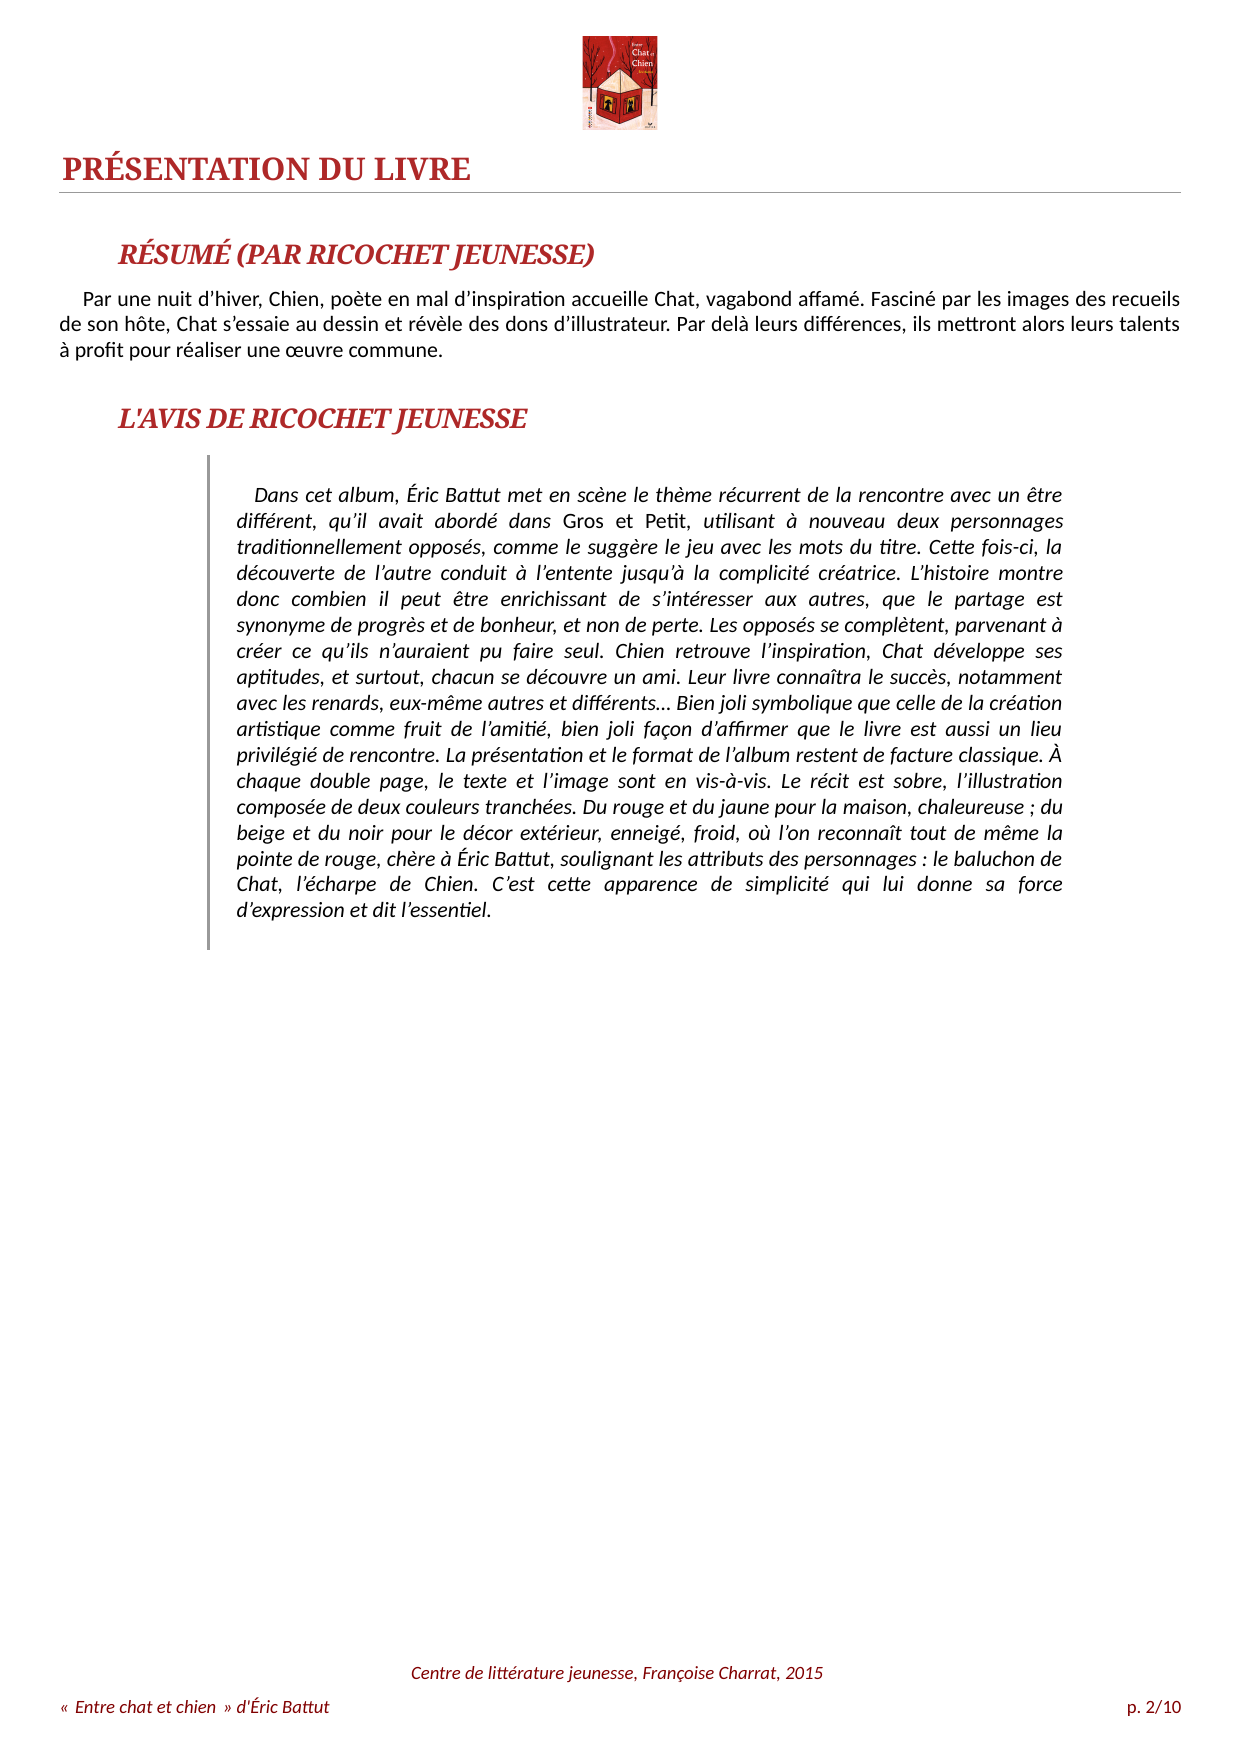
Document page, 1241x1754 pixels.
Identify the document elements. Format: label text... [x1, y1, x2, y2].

subtitle Présentation du livre [59, 144, 1181, 192]
subtitle l'Avis de Ricochet jeunesse [118, 400, 1181, 437]
picture [582, 36, 658, 130]
subtitle Résumé (par ricochet jeunesse) [118, 235, 1181, 272]
text Par une nuit d’hiver, Chien, poète en mal d’inspiration accueille Chat, vagabond affamé. Fasciné par les images des recueils de son hôte, Chat s’essaie au dessin et révèle des dons d’illustrateur. Par delà leurs différences, ils mettront alors leurs talents à profit pour réaliser une œuvre commune. [59, 285, 1181, 363]
text Dans cet album, Éric Battut met en scène le thème récurrent de la rencontre avec un être différent, qu’il avait abordé dans Gros et Petit, utilisant à nouveau deux personnages traditionnellement opposés, comme le suggère le jeu avec les mots du titre. Cette fois-ci, la découverte de l’autre conduit à l’entente jusqu’à la complicité créatrice. L’histoire montre donc combien il peut être enrichissant de s’intéresser aux autres, que le partage est synonyme de progrès et de bonheur, et non de perte. Les opposés se complètent, parvenant à créer ce qu’ils n’auraient pu faire seul. Chien retrouve l’inspiration, Chat développe ses aptitudes, et surtout, chacun se découvre un ami. Leur livre connaîtra le succès, notamment avec les renards, eux-même autres et différents… Bien joli symbolique que celle de la création artistique comme fruit de l’amitié, bien joli façon d’affirmer que le livre est aussi un lieu privilégié de rencontre. La présentation et le format de l’album restent de facture classique. À chaque double page, le texte et l’image sont en vis-à-vis. Le récit est sobre, l’illustration composée de deux couleurs tranchées. Du rouge et du jaune pour la maison, chaleureuse ; du beige et du noir pour le décor extérieur, enneigé, froid, où l’on reconnaît tout de même la pointe de rouge, chère à Éric Battut, soulignant les attributs des personnages : le baluchon de Chat, l’écharpe de Chien. C’est cette apparence de simplicité qui lui donne sa force d’expression et dit l’essentiel. [210, 455, 1093, 950]
